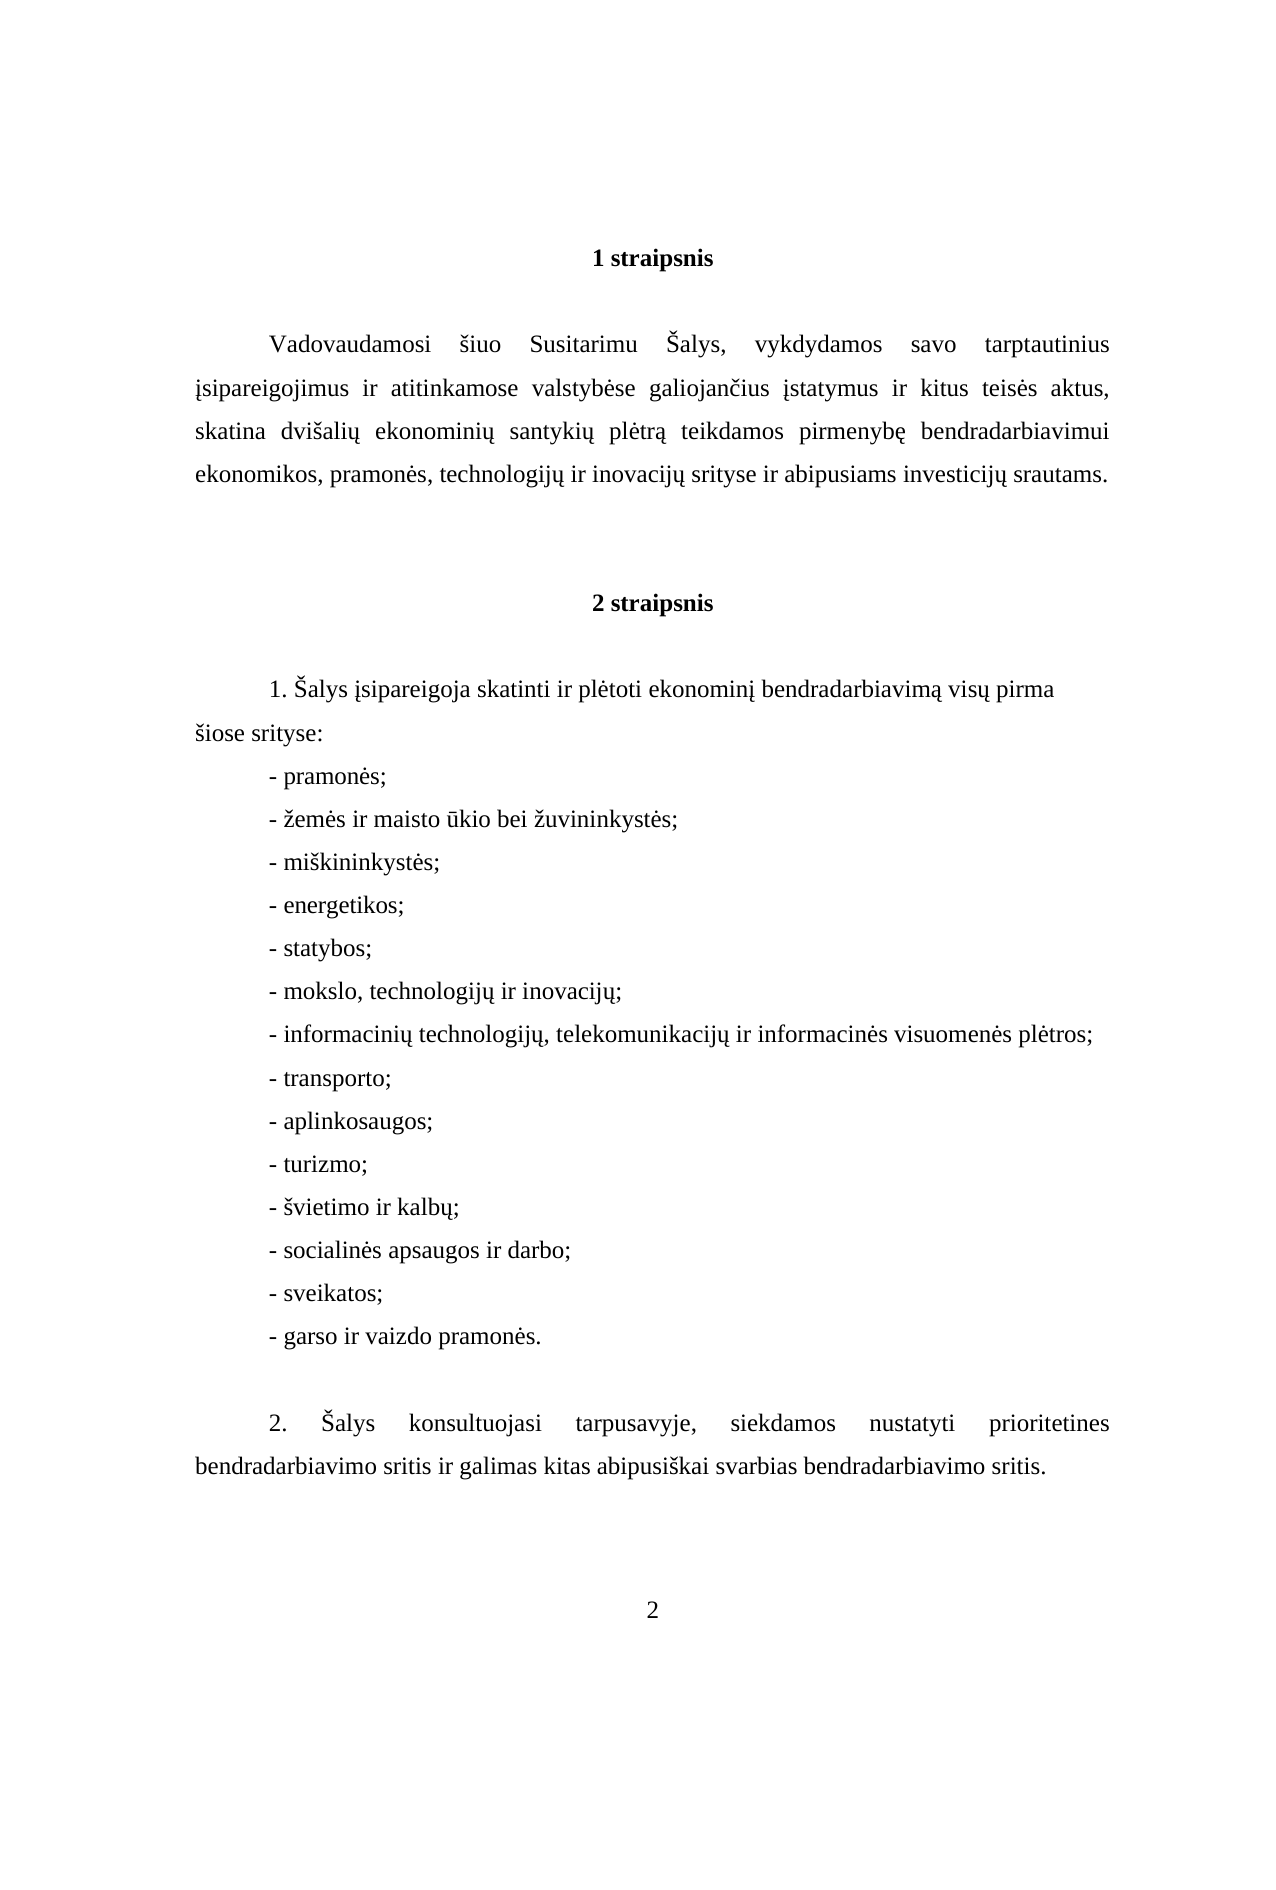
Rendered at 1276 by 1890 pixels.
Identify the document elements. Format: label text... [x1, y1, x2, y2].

text - transporto; [269, 1063, 1110, 1091]
text - pramonės; [269, 761, 1110, 789]
text - švietimo ir kalbų; [269, 1192, 1110, 1221]
text 2. Šalys konsultuojasi tarpusavyje, siekdamos nustatyti prioritetines bendradarbiavimo sritis ir galimas kitas abipusiškai svarbias bendradarbiavimo sritis. [195, 1408, 1110, 1479]
text - sveikatos; [269, 1278, 1110, 1307]
text - žemės ir maisto ūkio bei žuvininkystės; [269, 804, 1110, 833]
text - socialinės apsaugos ir darbo; [269, 1235, 1110, 1264]
text - aplinkosaugos; [269, 1106, 1110, 1134]
text - statybos; [269, 933, 1110, 962]
text 1. Šalys įsipareigoja skatinti ir plėtoti ekonominį bendradarbiavimą visų pirma šiose srityse: [195, 674, 1110, 746]
text 2 straipsnis [195, 588, 1110, 617]
text 1 straipsnis [195, 243, 1110, 272]
text - mokslo, technologijų ir inovacijų; [269, 976, 1110, 1005]
text - garso ir vaizdo pramonės. [269, 1321, 1110, 1350]
text Vadovaudamosi šiuo Susitarimu Šalys, vykdydamos savo tarptautinius įsipareigojimus ir atitinkamose valstybėse galiojančius įstatymus ir kitus teisės aktus, skatina dvišalių ekonominių santykių plėtrą teikdamos pirmenybę bendradarbiavimui ekonomikos, pramonės, technologijų ir inovacijų srityse ir abipusiams investicijų srautams. [195, 329, 1110, 488]
text - turizmo; [269, 1149, 1110, 1178]
text - miškininkystės; [269, 847, 1110, 876]
text - energetikos; [269, 890, 1110, 919]
text - informacinių technologijų, telekomunikacijų ir informacinės visuomenės plėtros; [269, 1019, 1110, 1048]
